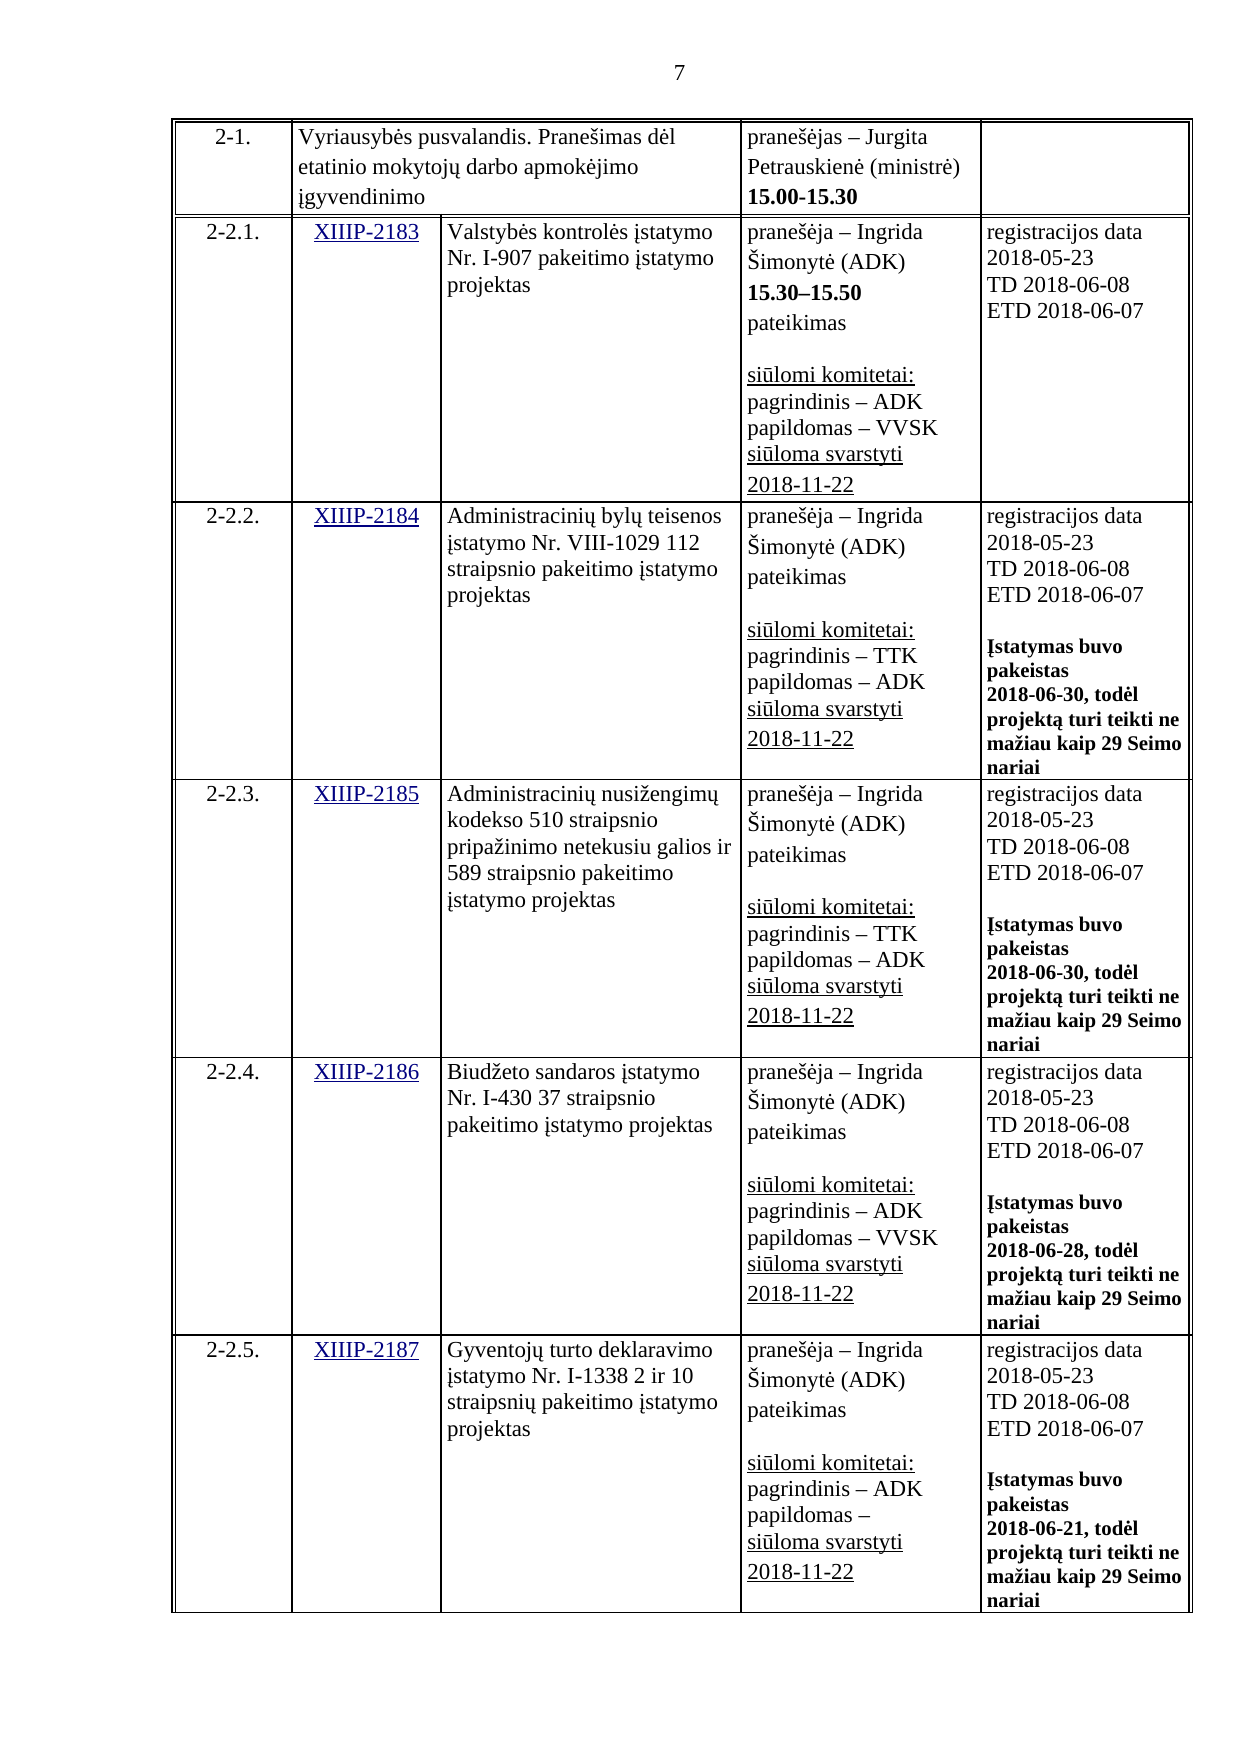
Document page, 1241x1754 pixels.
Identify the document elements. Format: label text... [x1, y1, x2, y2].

table_cell 2-2.5. [176, 1336, 291, 1612]
table_cell Valstybės kontrolės įstatymo Nr. I-907 pakeitimo įstatymo projektas [442, 218, 740, 501]
table_cell 2-2.3. [176, 780, 291, 1056]
table_cell registracijos data 2018-05-23 TD 2018-06-08 ETD 2018-06-07 Įstatymas buvo pakeistas 2018-06-28, todėl projektą turi teikti ne mažiau kaip 29 Seimo nariai [982, 1058, 1188, 1334]
table_cell Biudžeto sandaros įstatymo Nr. I-430 37 straipsnio pakeitimo įstatymo projektas [442, 1058, 740, 1334]
table_cell XIIIP-2187 [293, 1336, 440, 1612]
table_cell XIIIP-2185 [293, 780, 440, 1056]
table_cell pranešėja – Ingrida Šimonytė (ADK) pateikimas siūlomi komitetai: pagrindinis – ADK papildomas – siūloma svarstyti 2018-11-22 [742, 1336, 980, 1612]
table_cell 2-2.2. [176, 503, 291, 779]
table_cell registracijos data 2018-05-23 TD 2018-06-08 ETD 2018-06-07 Įstatymas buvo pakeistas 2018-06-30, todėl projektą turi teikti ne mažiau kaip 29 Seimo nariai [982, 503, 1188, 779]
table_cell registracijos data 2018-05-23 TD 2018-06-08 ETD 2018-06-07 [982, 218, 1188, 501]
table_cell Administracinių nusižengimų kodekso 510 straipsnio pripažinimo netekusiu galios ir 589 straipsnio pakeitimo įstatymo projektas [442, 780, 740, 1056]
table_cell XIIIP-2184 [293, 503, 440, 779]
table_cell pranešėja – Ingrida Šimonytė (ADK) 15.30–15.50 pateikimas siūlomi komitetai: pagrindinis – ADK papildomas – VVSK siūloma svarstyti 2018-11-22 [742, 218, 980, 501]
table_cell XIIIP-2183 [293, 218, 440, 501]
table_cell [982, 123, 1188, 213]
table_cell pranešėjas – Jurgita Petrauskienė (ministrė) 15.00-15.30 [742, 123, 980, 213]
table_cell registracijos data 2018-05-23 TD 2018-06-08 ETD 2018-06-07 Įstatymas buvo pakeistas 2018-06-30, todėl projektą turi teikti ne mažiau kaip 29 Seimo nariai [982, 780, 1188, 1056]
table_cell Gyventojų turto deklaravimo įstatymo Nr. I-1338 2 ir 10 straipsnių pakeitimo įstatymo projektas [442, 1336, 740, 1612]
table_cell pranešėja – Ingrida Šimonytė (ADK) pateikimas siūlomi komitetai: pagrindinis – TTK papildomas – ADK siūloma svarstyti 2018-11-22 [742, 780, 980, 1056]
table_cell 2-2.4. [176, 1058, 291, 1334]
table_cell pranešėja – Ingrida Šimonytė (ADK) pateikimas siūlomi komitetai: pagrindinis – TTK papildomas – ADK siūloma svarstyti 2018-11-22 [742, 503, 980, 779]
table_cell XIIIP-2186 [293, 1058, 440, 1334]
table_cell Administracinių bylų teisenos įstatymo Nr. VIII-1029 112 straipsnio pakeitimo įstatymo projektas [442, 503, 740, 779]
table_cell Vyriausybės pusvalandis. Pranešimas dėl etatinio mokytojų darbo apmokėjimo įgyvendinimo [293, 123, 740, 213]
table_cell 2-1. [176, 123, 291, 213]
table_cell 2-2.1. [176, 218, 291, 501]
table_cell pranešėja – Ingrida Šimonytė (ADK) pateikimas siūlomi komitetai: pagrindinis – ADK papildomas – VVSK siūloma svarstyti 2018-11-22 [742, 1058, 980, 1334]
table_cell registracijos data 2018-05-23 TD 2018-06-08 ETD 2018-06-07 Įstatymas buvo pakeistas 2018-06-21, todėl projektą turi teikti ne mažiau kaip 29 Seimo nariai [982, 1336, 1188, 1612]
